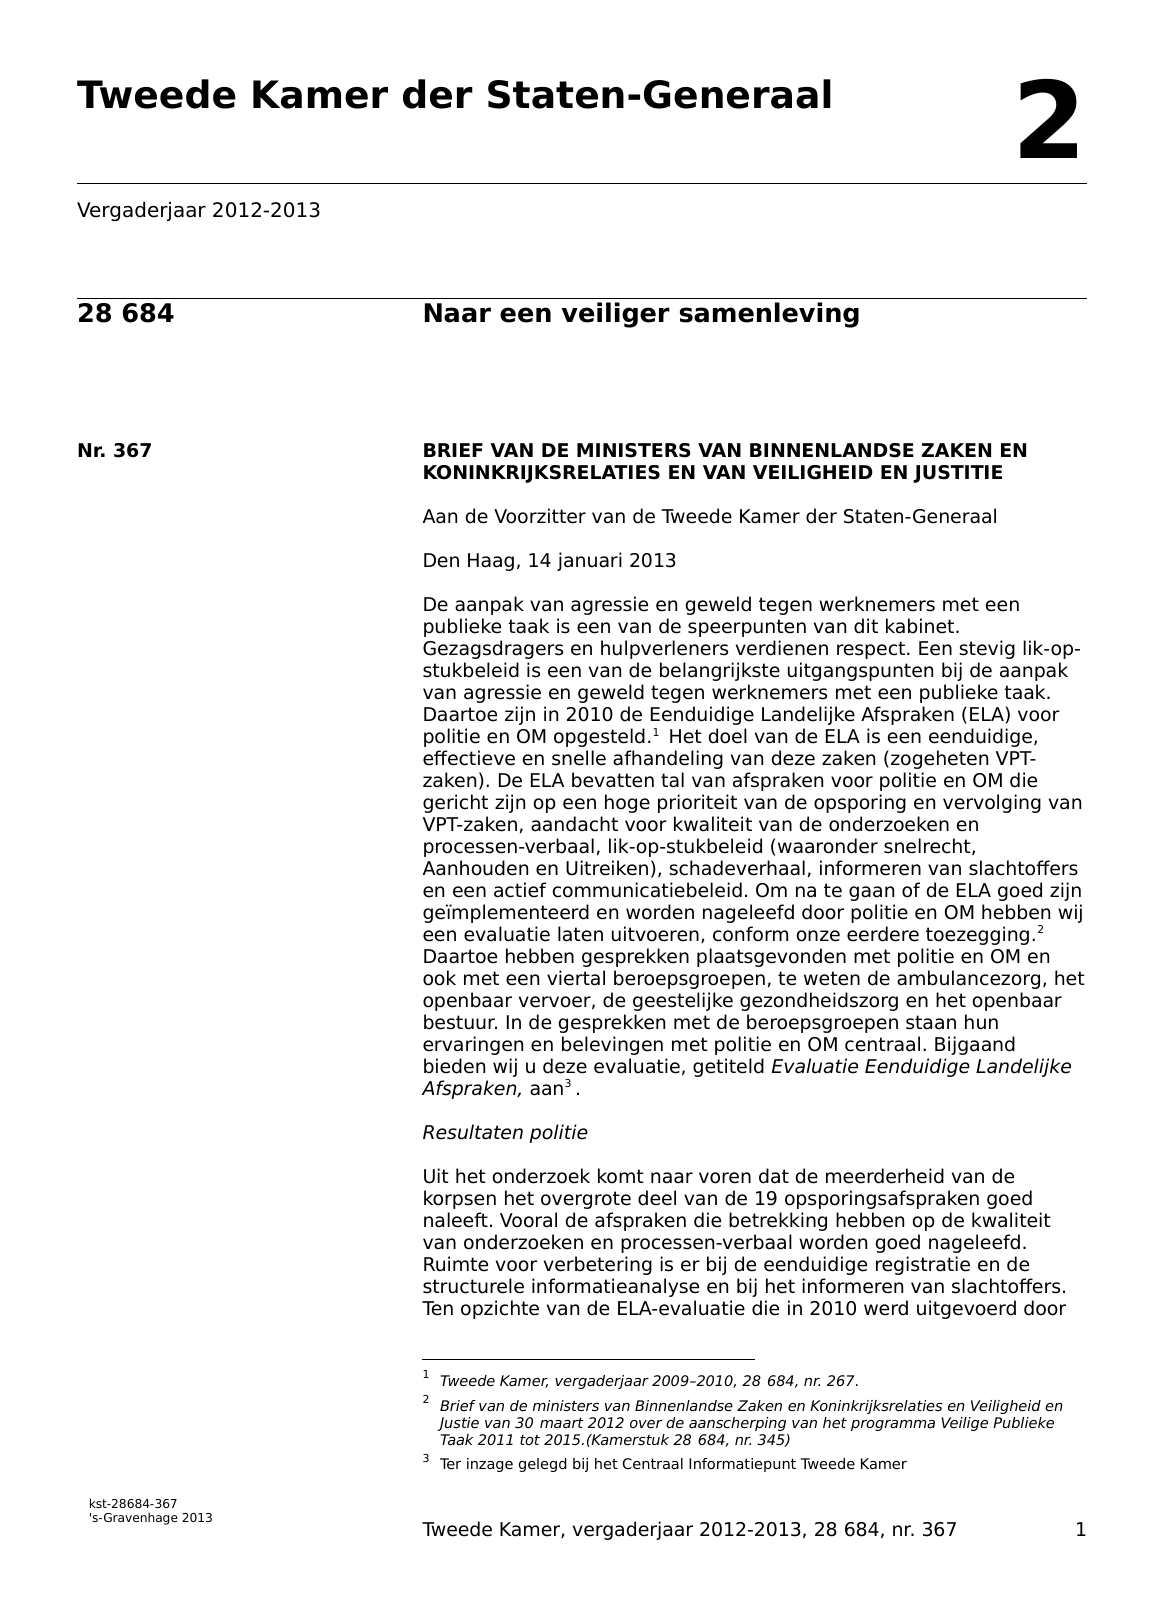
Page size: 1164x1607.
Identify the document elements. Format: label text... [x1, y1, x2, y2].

text Den Haag, 14 januari 2013 [422, 550, 1087, 572]
text Brief van de ministers van Binnenlandse Zaken en Koninkrijksrelaties en Veiligheid en Justie van 30 maart 2012 over de aanscherping van het programma Veilige Publieke Taak 2011 tot 2015.(Kamerstuk 28 684, nr. 345) [422, 1393, 1087, 1449]
text kst-28684-367 [88, 1497, 323, 1511]
table_header 2 [886, 59, 1087, 183]
subtitle 28 684 Naar een veiliger samenleving [77, 299, 1087, 329]
subtitle Nr. 367 BRIEF VAN DE MINISTERS VAN BINNENLANDSE ZAKEN EN KONINKRIJKSRELATIES EN VAN VEILIGHEID EN JUSTITIE [77, 440, 1087, 484]
table_cell Vergaderjaar 2012-2013 [77, 184, 1087, 298]
text Uit het onderzoek komt naar voren dat de meerderheid van de korpsen het overgrote deel van de 19 opsporingsafspraken goed naleeft. Vooral de afspraken die betrekking hebben op de kwaliteit van onderzoeken en processen-verbaal worden goed nageleefd. Ruimte voor verbetering is er bij de eenduidige registratie en de structurele informatieanalyse en bij het informeren van slachtoffers. Ten opzichte van de ELA-evaluatie die in 2010 werd uitgevoerd door [422, 1166, 1087, 1320]
table_header Tweede Kamer der Staten-Generaal [77, 59, 886, 183]
subtitle Resultaten politie [422, 1122, 1087, 1144]
text De aanpak van agressie en geweld tegen werknemers met een publieke taak is een van de speerpunten van dit kabinet. Gezagsdragers en hulpverleners verdienen respect. Een stevig lik-op-stukbeleid is een van de belangrijkste uitgangspunten bij de aanpak van agressie en geweld tegen werknemers met een publieke taak. Daartoe zijn in 2010 de Eenduidige Landelijke Afspraken (ELA) voor politie en OM opgesteld. Het doel van de ELA is een eenduidige, effectieve en snelle afhandeling van deze zaken (zogeheten VPT-zaken). De ELA bevatten tal van afspraken voor politie en OM die gericht zijn op een hoge prioriteit van de opsporing en vervolging van VPT-zaken, aandacht voor kwaliteit van de onderzoeken en processen-verbaal, lik-op-stukbeleid (waaronder snelrecht, Aanhouden en Uitreiken), schadeverhaal, informeren van slachtoffers en een actief communicatiebeleid. Om na te gaan of de ELA goed zijn geïmplementeerd en worden nageleefd door politie en OM hebben wij een evaluatie laten uitvoeren, conform onze eerdere toezegging. Daartoe hebben gesprekken plaatsgevonden met politie en OM en ook met een viertal beroepsgroepen, te weten de ambulancezorg, het openbaar vervoer, de geestelijke gezondheidszorg en het openbaar bestuur. In de gesprekken met de beroepsgroepen staan hun ervaringen en belevingen met politie en OM centraal. Bijgaand bieden wij u deze evaluatie, getiteld Evaluatie Eenduidige Landelijke Afspraken, aan. [422, 594, 1087, 1100]
text Tweede Kamer, vergaderjaar 2009–2010, 28 684, nr. 267. [422, 1368, 1087, 1391]
text 's-Gravenhage 2013 [88, 1511, 323, 1525]
text Ter inzage gelegd bij het Centraal Informatiepunt Tweede Kamer [422, 1452, 1087, 1474]
text Aan de Voorzitter van de Tweede Kamer der Staten-Generaal [422, 506, 1087, 528]
